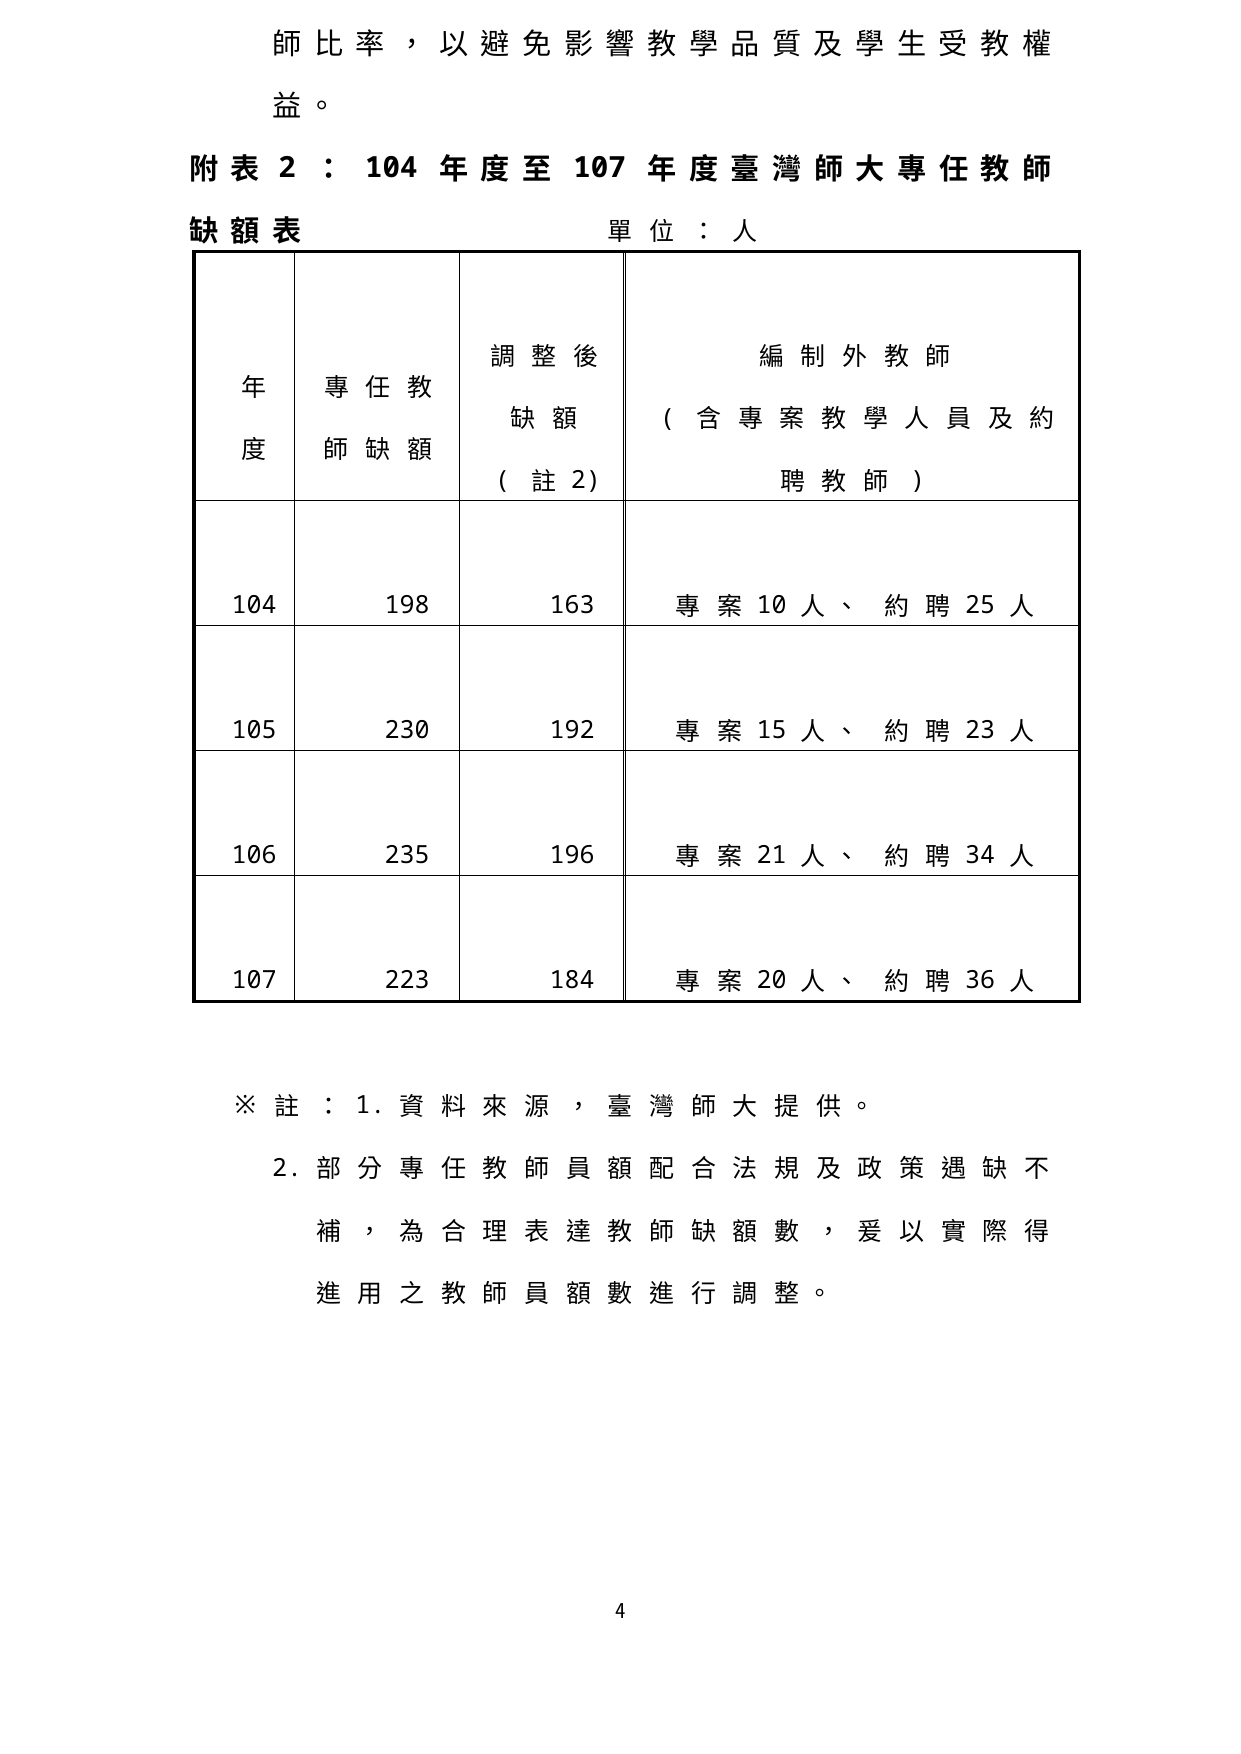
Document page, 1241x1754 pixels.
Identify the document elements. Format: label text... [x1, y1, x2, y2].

table_cell 235 [295, 751, 459, 875]
table_cell 專案15人、約聘23人 [626, 626, 1078, 750]
table_cell 專案21人、約聘34人 [626, 751, 1078, 875]
table_cell 專案20人、約聘36人 [626, 876, 1078, 1000]
text 附表2：104年度至107年度臺灣師大專任教師缺額表 單位：人 [183, 125, 1058, 250]
table_header 調整後缺額 (註2) [460, 253, 623, 500]
table_header 年度 [196, 253, 294, 500]
table_header 專任教師缺額 [295, 253, 459, 500]
table_cell 104 [196, 501, 294, 625]
table_cell 105 [196, 626, 294, 750]
table_cell 196 [460, 751, 623, 875]
table_cell 163 [460, 501, 623, 625]
table_cell 223 [295, 876, 459, 1000]
table_cell 107 [196, 876, 294, 1000]
table_cell 184 [460, 876, 623, 1000]
text 師比率，以避免影響教學品質及學生受教權益。 [242, 0, 1058, 125]
table_cell 192 [460, 626, 623, 750]
text 2.部分專任教師員額配合法規及政策遇缺不補，為合理表達教師缺額數，爰以實際得進用之教師員額數進行調整。 [264, 1125, 1058, 1312]
table_cell 198 [295, 501, 459, 625]
text ※註：1.資料來源，臺灣師大提供。 [187, 1062, 1058, 1125]
table_cell 專案10人、約聘25人 [626, 501, 1078, 625]
table_cell 106 [196, 751, 294, 875]
table_cell 230 [295, 626, 459, 750]
table_header 編制外教師 (含專案教學人員及約聘教師) [626, 253, 1078, 500]
